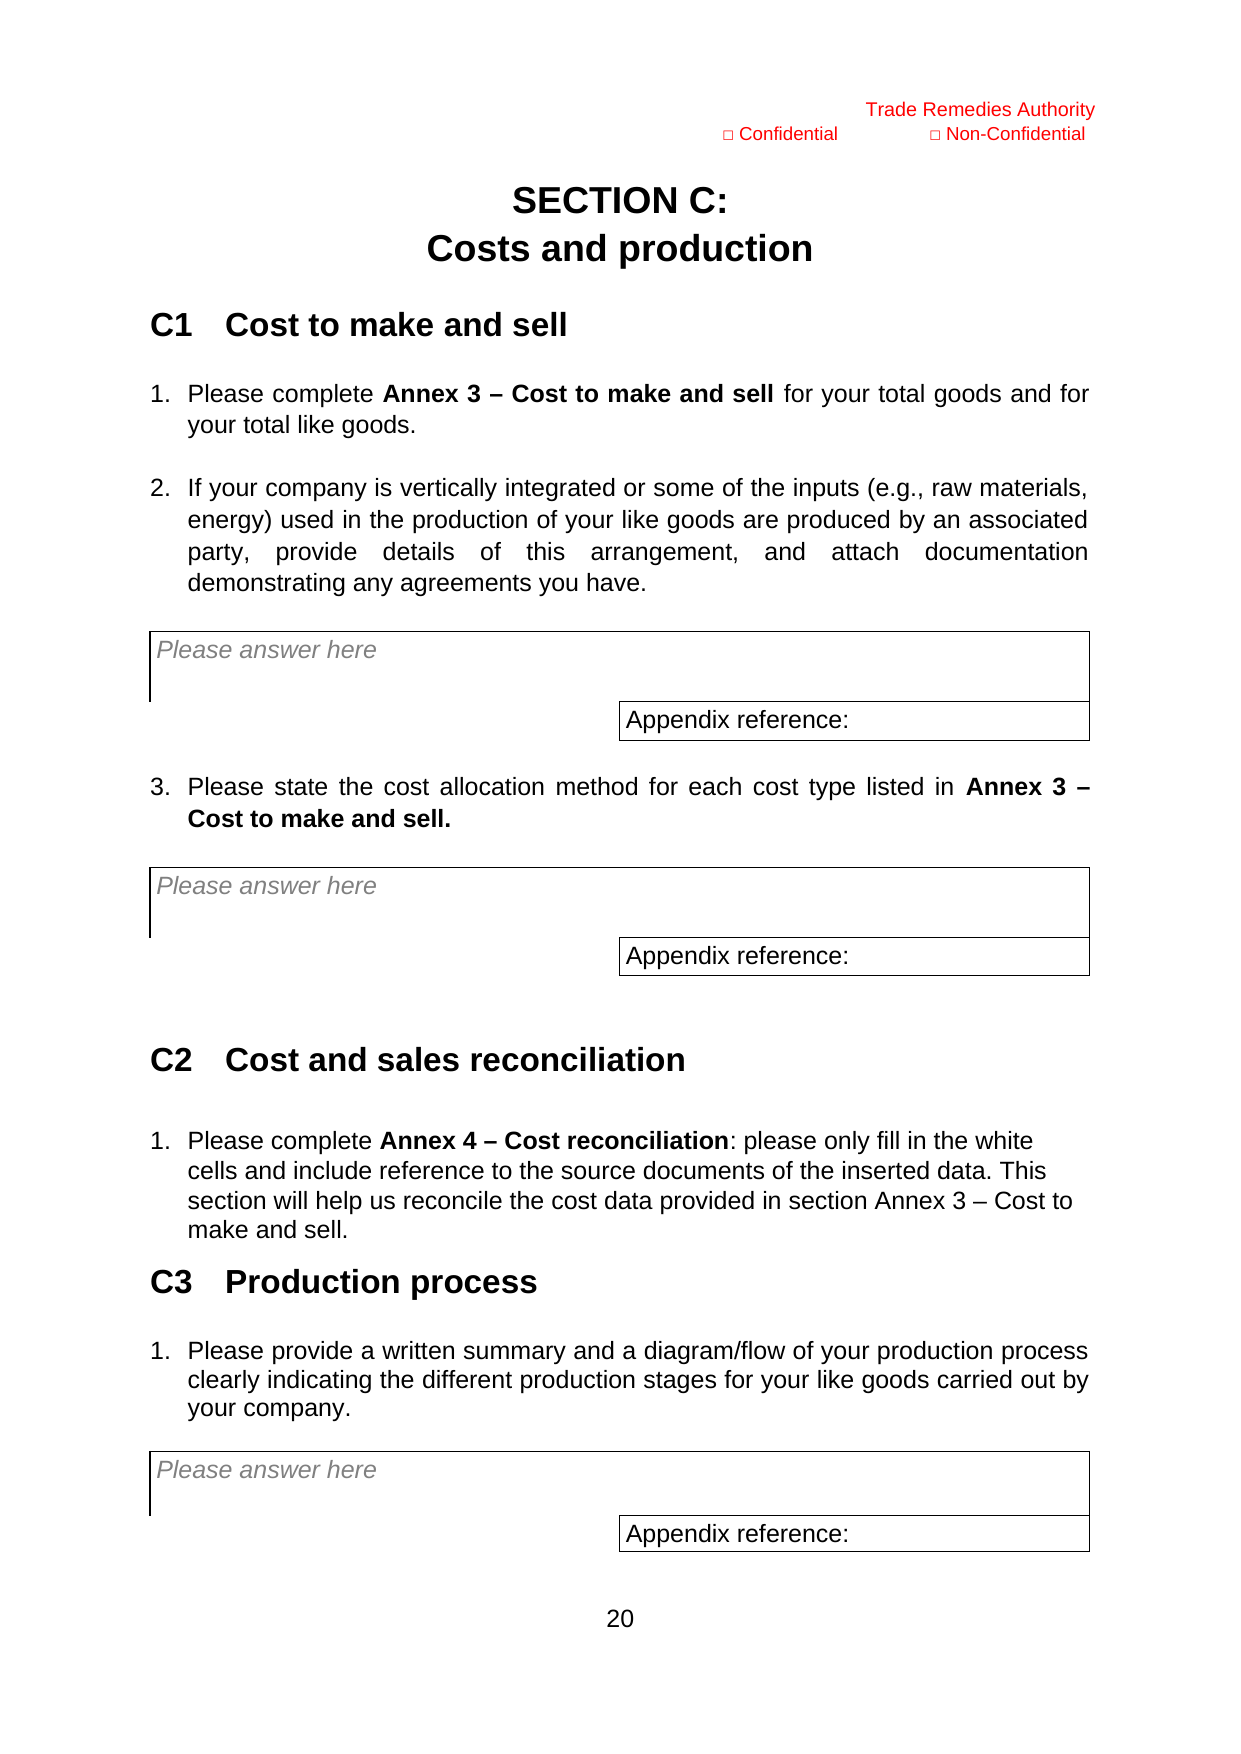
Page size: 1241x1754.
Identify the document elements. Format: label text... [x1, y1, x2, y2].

table_header Please answer here [151, 632, 1089, 701]
table_cell [150, 702, 619, 740]
list Please provide a written summary and a diagram/flow of your production process clearly indicating the different production stages for your like goods carried out by your company. [150, 1336, 1090, 1422]
subtitle C2 Cost and sales reconciliation [150, 1039, 1090, 1078]
subtitle C1 Cost to make and sell [150, 305, 1090, 343]
subtitle C3 Production process [150, 1262, 1090, 1301]
list Please state the cost allocation method for each cost type listed in Annex 3 – Cost to make and sell. [150, 772, 1090, 833]
table_cell [150, 938, 619, 975]
subtitle SECTION C: Costs and production [150, 179, 1090, 269]
table_cell Appendix reference: [620, 938, 1089, 975]
table_header Please answer here [151, 868, 1089, 937]
table_header Please answer here [151, 1452, 1089, 1515]
table_cell Appendix reference: [620, 702, 1089, 740]
table_cell Appendix reference: [620, 1516, 1089, 1551]
list If your company is vertically integrated or some of the inputs (e.g., raw materials, energy) used in the production of your like goods are produced by an associated party, provide details of this arrangement, and attach documentation demonstrating any agreements you have. [150, 473, 1090, 597]
table_cell [150, 1516, 619, 1551]
list Please complete Annex 3 – Cost to make and sell for your total goods and for your total like goods. [150, 379, 1090, 439]
list Please complete Annex 4 – Cost reconciliation: please only fill in the white cells and include reference to the source documents of the inserted data. This section will help us reconcile the cost data provided in section Annex 3 – Cost to make and sell. [150, 1126, 1090, 1244]
